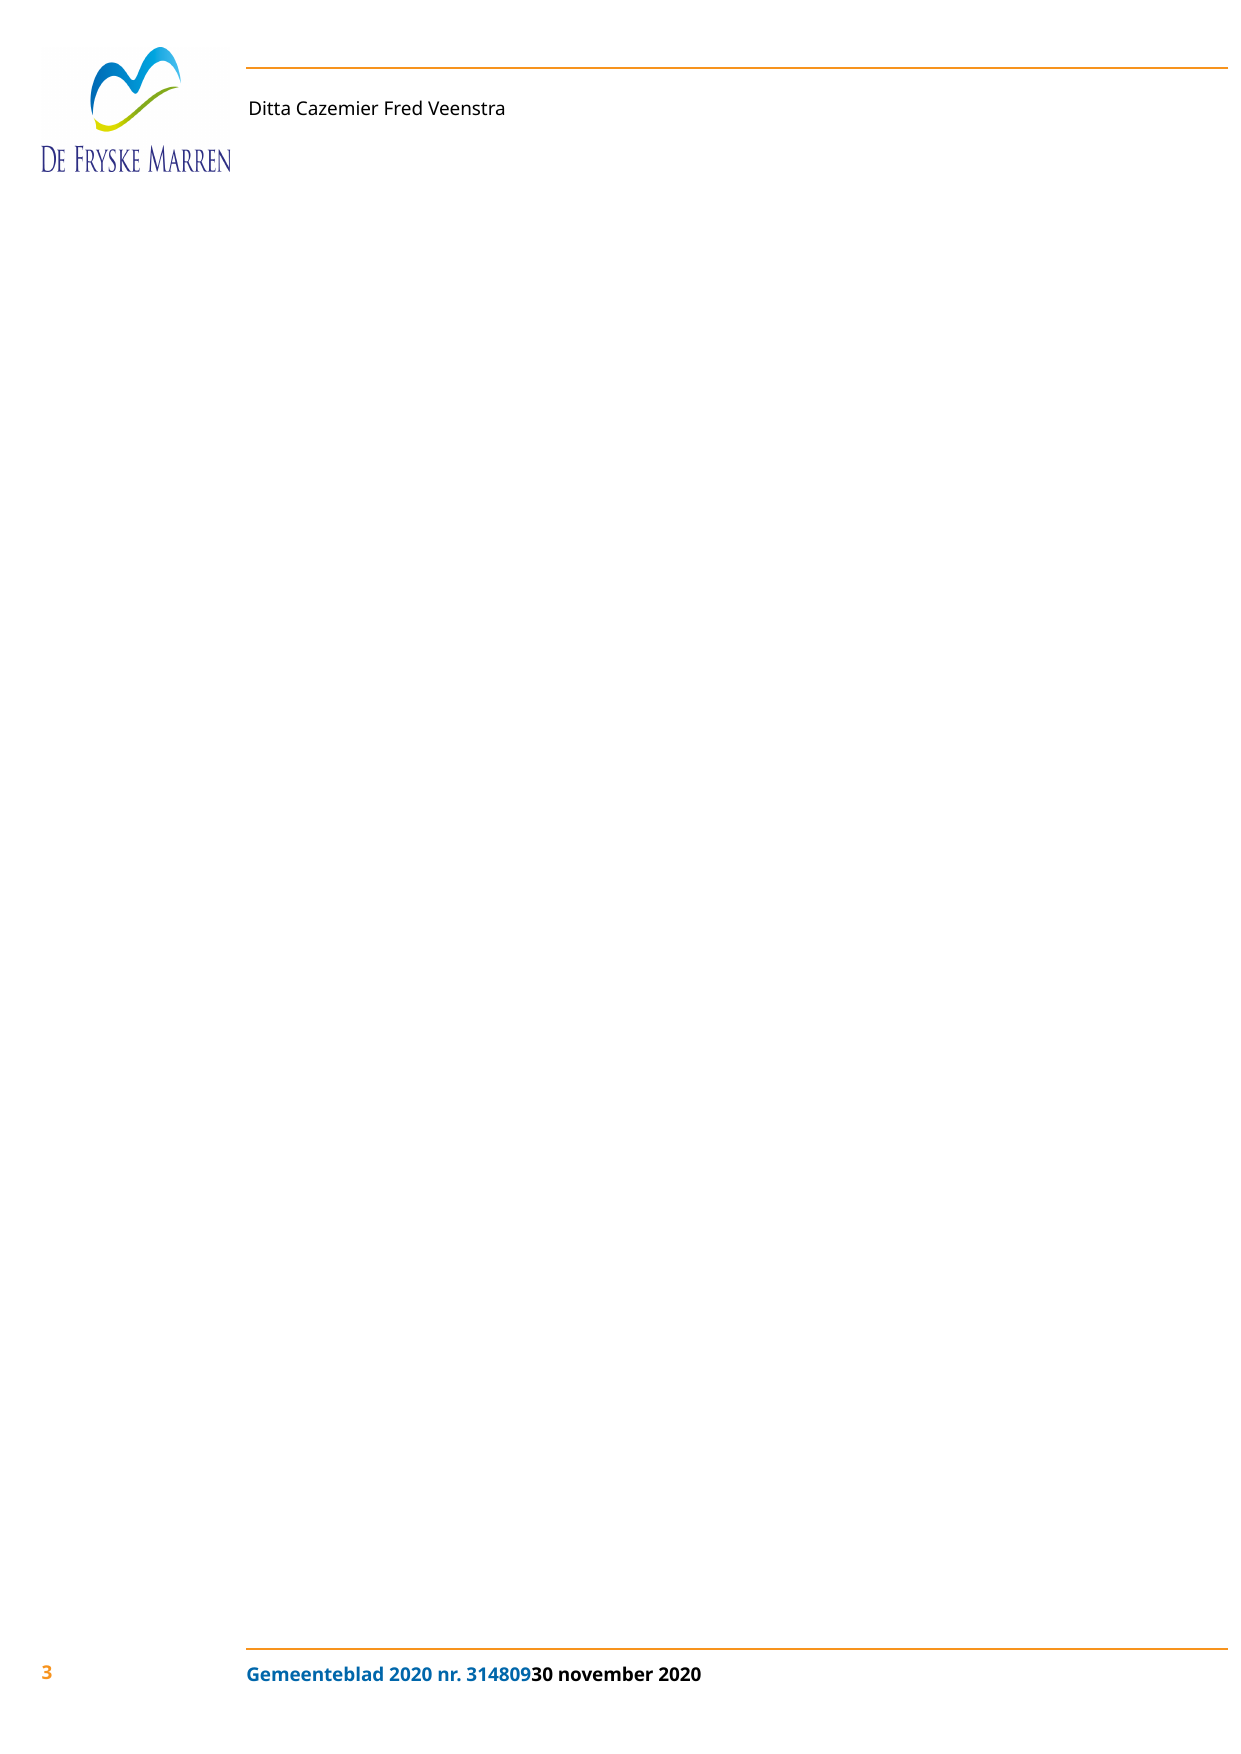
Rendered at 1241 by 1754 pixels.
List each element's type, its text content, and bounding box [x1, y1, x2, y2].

text Ditta Cazemier Fred Veenstra [248, 95, 1152, 121]
picture [41, 47, 231, 172]
